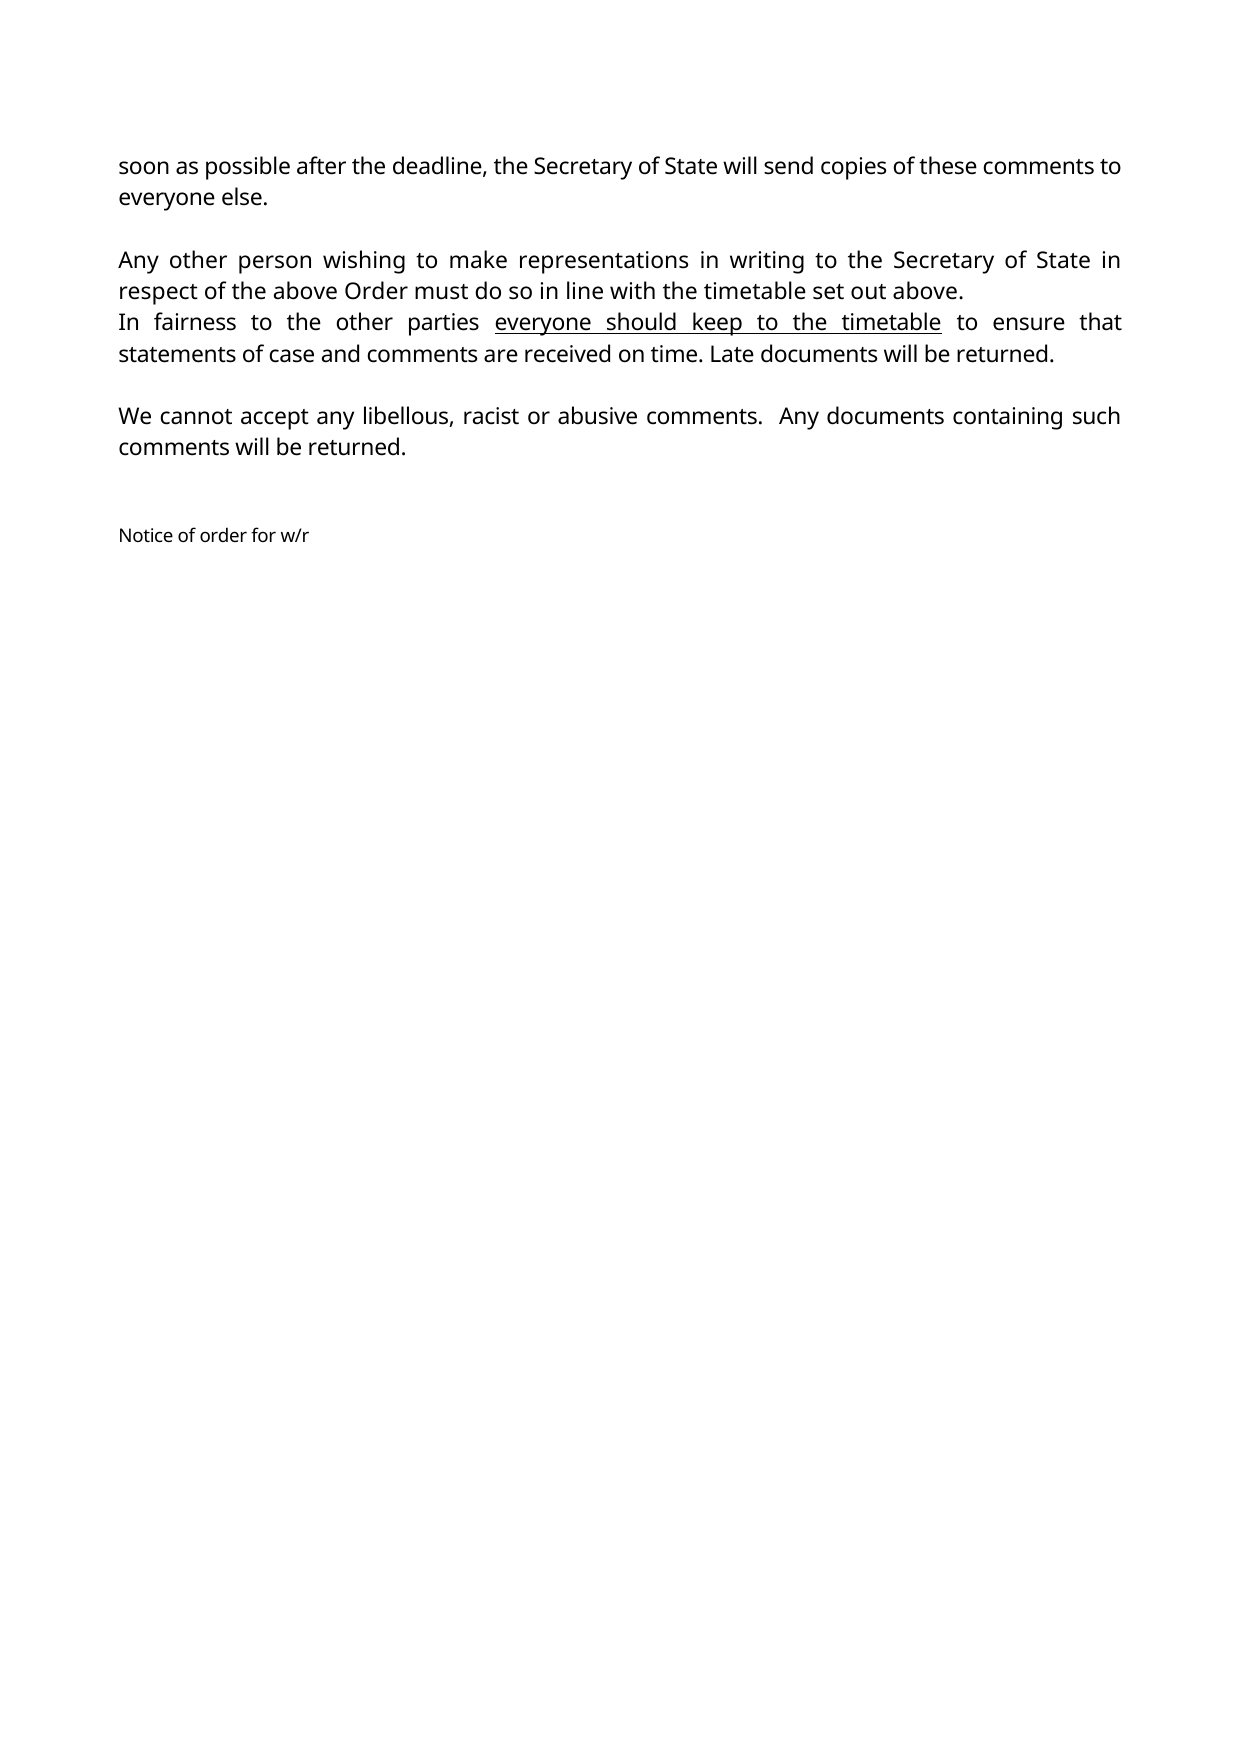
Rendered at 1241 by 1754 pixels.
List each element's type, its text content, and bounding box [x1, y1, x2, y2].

text We cannot accept any libellous, racist or abusive comments. Any documents containing such comments will be returned. [118, 400, 1122, 462]
text soon as possible after the deadline, the Secretary of State will send copies of these comments to everyone else. [118, 150, 1122, 212]
text Any other person wishing to make representations in writing to the Secretary of State in respect of the above Order must do so in line with the timetable set out above. [118, 244, 1122, 306]
text In fairness to the other parties everyone should keep to the timetable to ensure that statements of case and comments are received on time. Late documents will be returned. [118, 306, 1122, 369]
text Notice of order for w/r [118, 522, 1122, 548]
